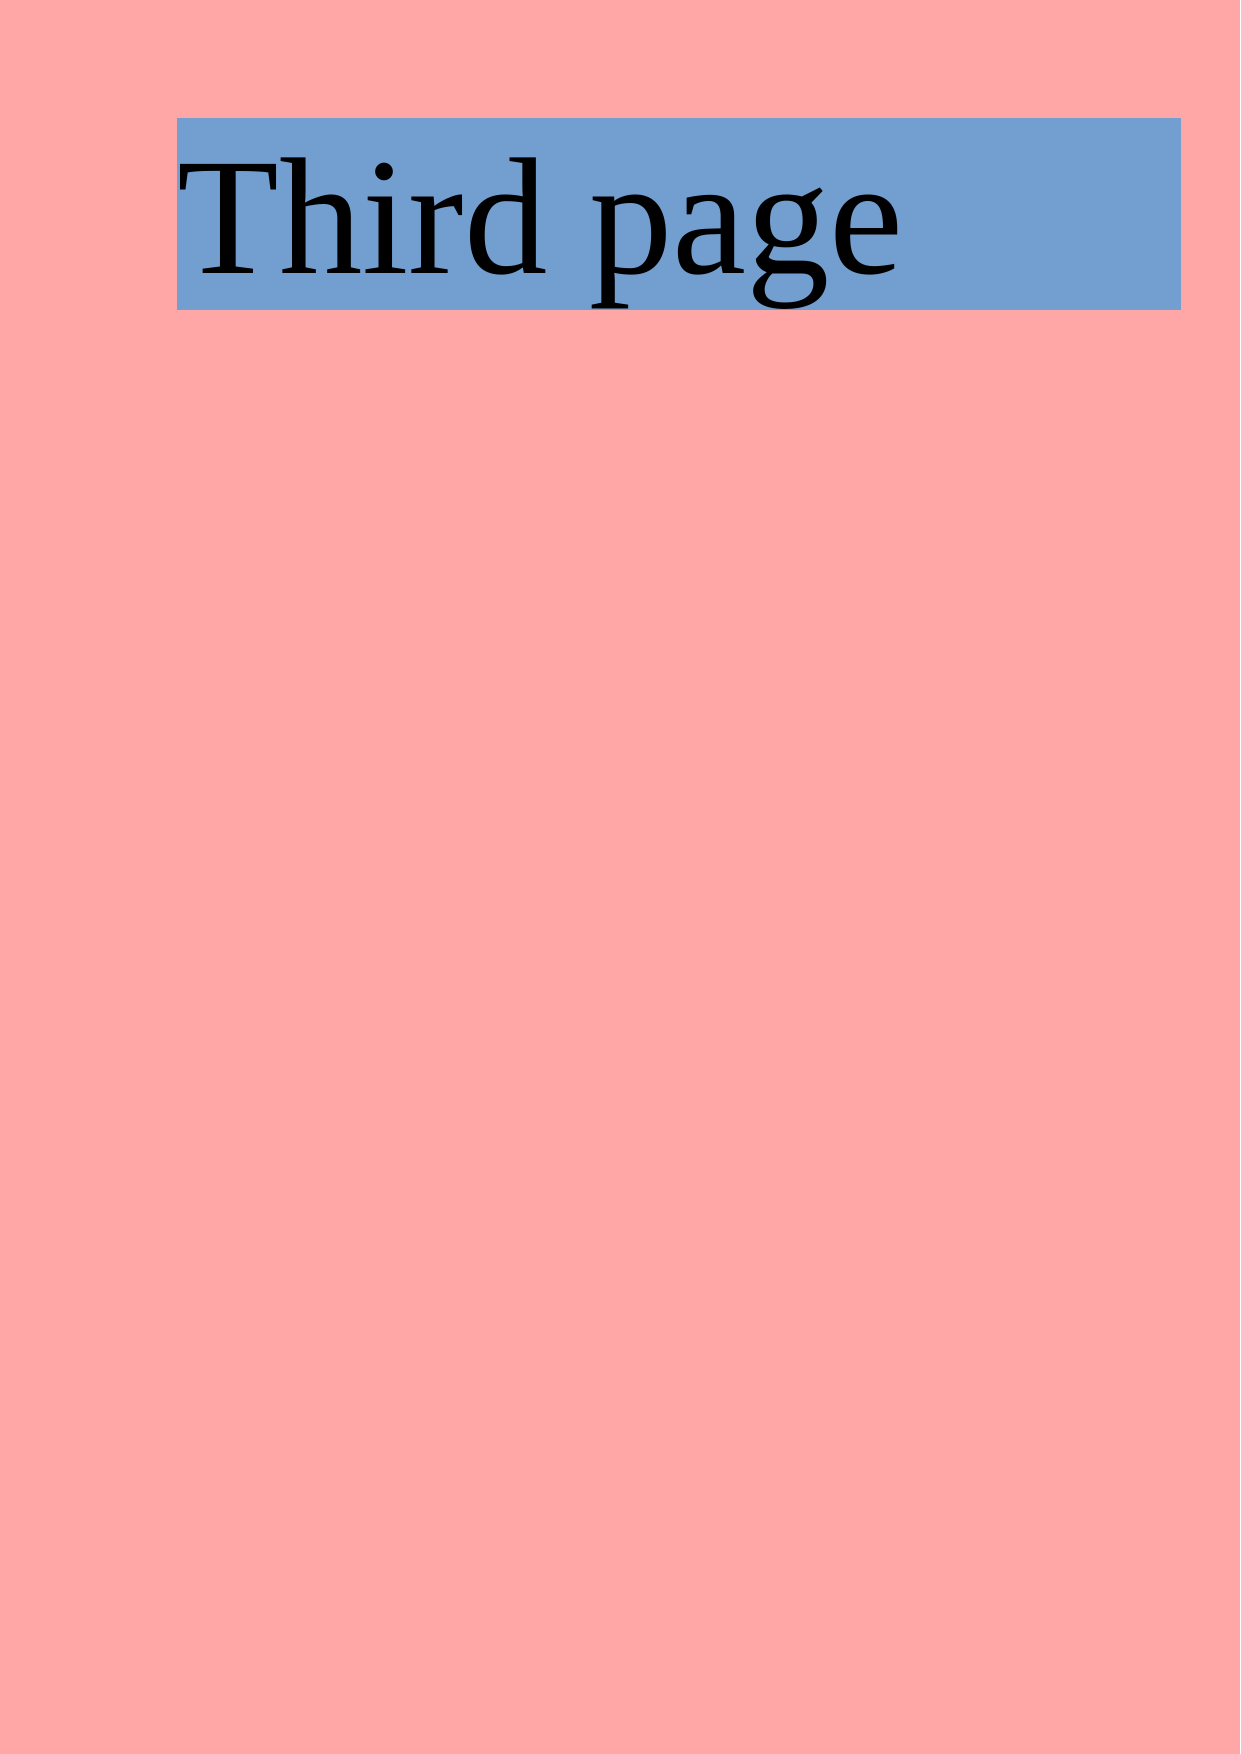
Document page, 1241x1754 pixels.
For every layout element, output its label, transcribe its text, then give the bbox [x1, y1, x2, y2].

text Third page [177, 118, 1181, 310]
